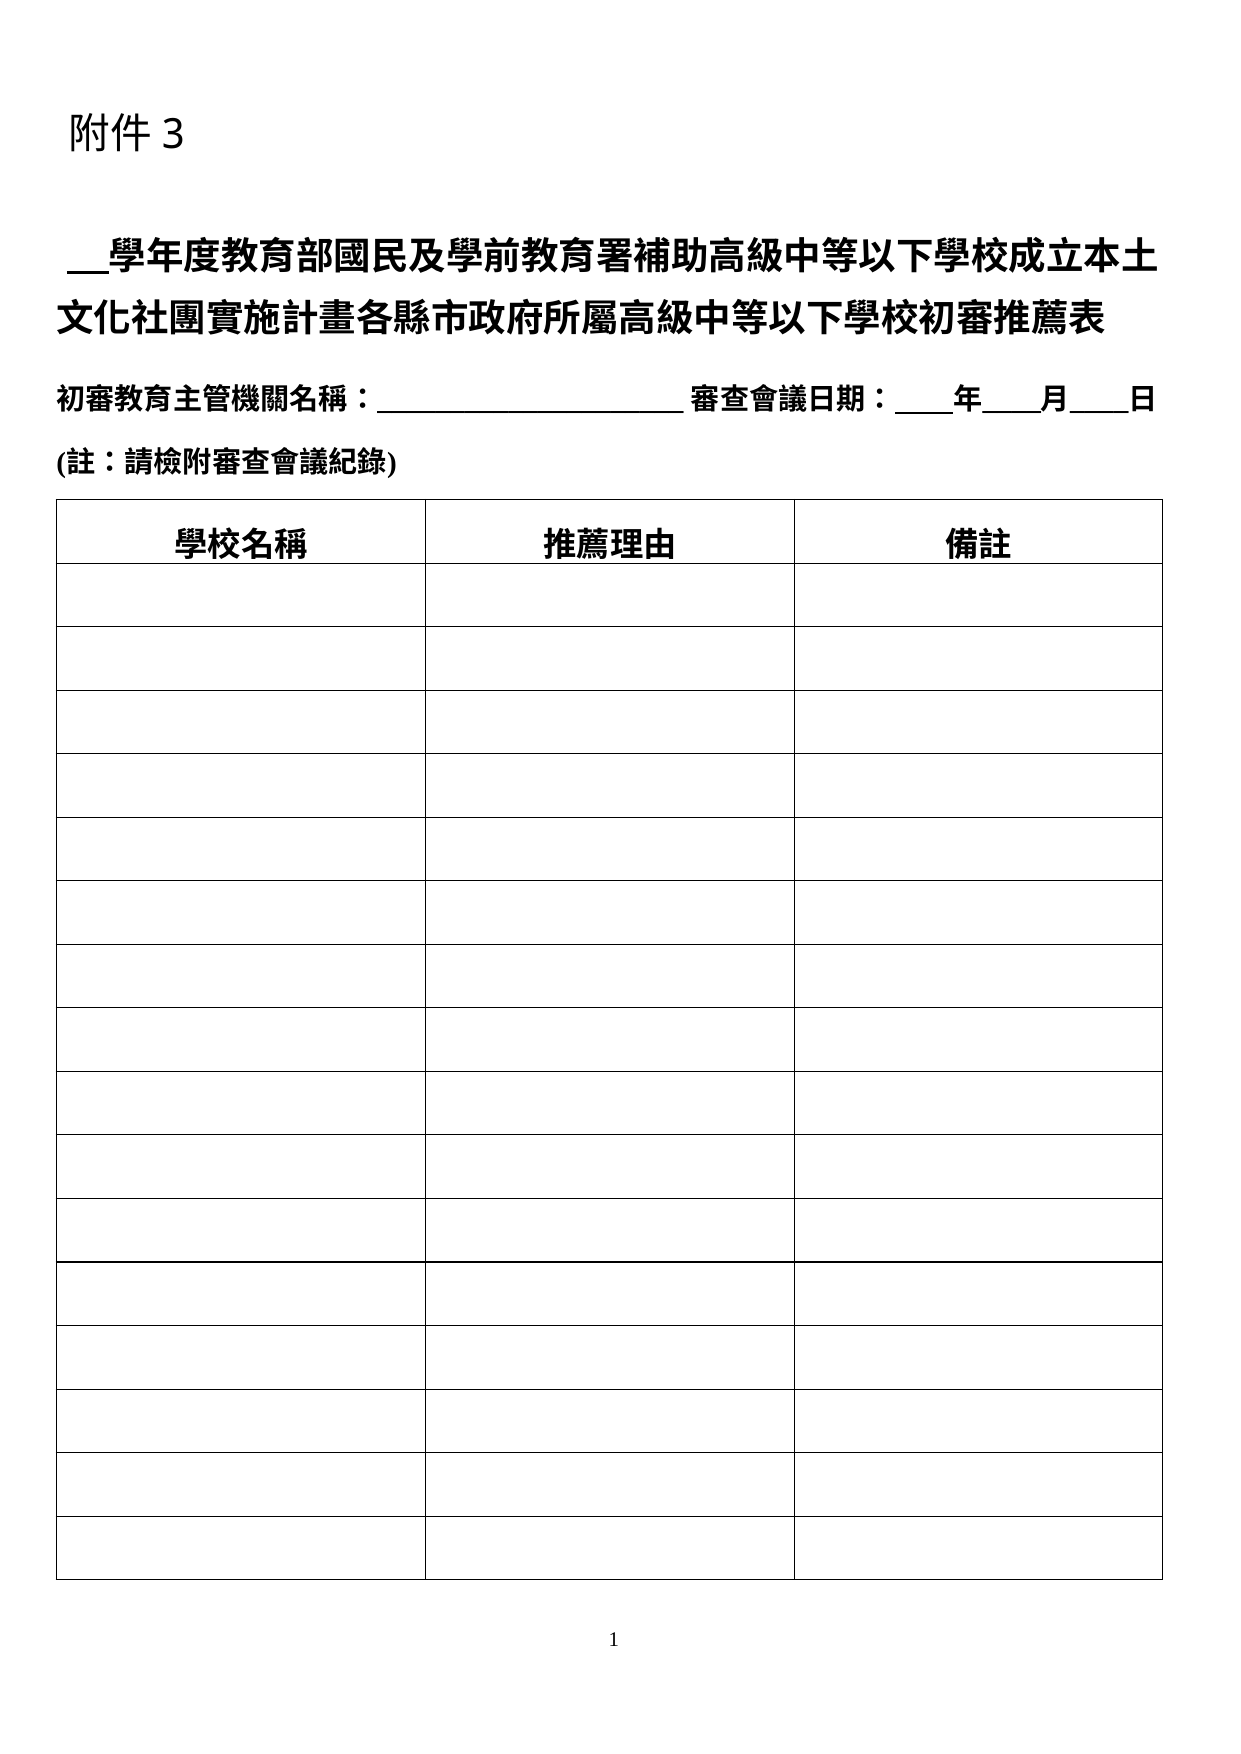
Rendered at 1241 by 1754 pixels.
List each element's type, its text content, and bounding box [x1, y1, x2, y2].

table_cell [795, 1008, 1162, 1071]
text 學年度教育部國民及學前教育署補助高級中等以下學校成立本土文化社團實施計畫各縣市政府所屬高級中等以下學校初審推薦表 [56, 211, 1164, 336]
text (註：請檢附審查會議紀錄) [56, 418, 1162, 480]
table_cell [426, 627, 794, 689]
table_cell [795, 818, 1162, 880]
table_cell [795, 754, 1162, 817]
table_cell [57, 1263, 425, 1325]
table_cell [426, 1326, 794, 1388]
table_header 學校名稱 [57, 500, 425, 562]
table_cell [57, 691, 425, 753]
text 初審教育主管機關名稱：_____________________ 審查會議日期： 年____月____日 [56, 355, 1162, 418]
table_header 備註 [795, 500, 1162, 562]
table_cell [795, 1326, 1162, 1388]
table_cell [57, 1326, 425, 1388]
table_cell [426, 1453, 794, 1516]
table_cell [795, 1199, 1162, 1261]
table_cell [426, 881, 794, 944]
table_cell [795, 1263, 1162, 1325]
table_cell [57, 754, 425, 817]
table_cell [57, 1453, 425, 1516]
table_cell [426, 1072, 794, 1134]
table_cell [795, 1390, 1162, 1452]
table_cell [795, 627, 1162, 689]
table_cell [795, 1072, 1162, 1134]
table_header 推薦理由 [426, 500, 794, 562]
table_cell [426, 1008, 794, 1071]
table_cell [57, 1517, 425, 1579]
table_cell [795, 1135, 1162, 1198]
table_cell [426, 1517, 794, 1579]
table_cell [426, 564, 794, 626]
table_cell [57, 564, 425, 626]
table_cell [795, 881, 1162, 944]
table_cell [426, 1263, 794, 1325]
table_cell [795, 945, 1162, 1007]
table_cell [426, 691, 794, 753]
text 附件3 [69, 115, 197, 156]
table_cell [795, 691, 1162, 753]
table_cell [57, 627, 425, 689]
table_cell [57, 945, 425, 1007]
table_cell [57, 1008, 425, 1071]
table_cell [795, 564, 1162, 626]
table_cell [426, 945, 794, 1007]
table_cell [426, 1390, 794, 1452]
table_cell [426, 818, 794, 880]
table_cell [57, 818, 425, 880]
table_cell [426, 1199, 794, 1261]
table_cell [795, 1517, 1162, 1579]
table_cell [426, 1135, 794, 1198]
table_cell [795, 1453, 1162, 1516]
table_cell [57, 881, 425, 944]
table_cell [57, 1390, 425, 1452]
table_cell [426, 754, 794, 817]
table_cell [57, 1199, 425, 1261]
table_cell [57, 1135, 425, 1198]
table_cell [57, 1072, 425, 1134]
